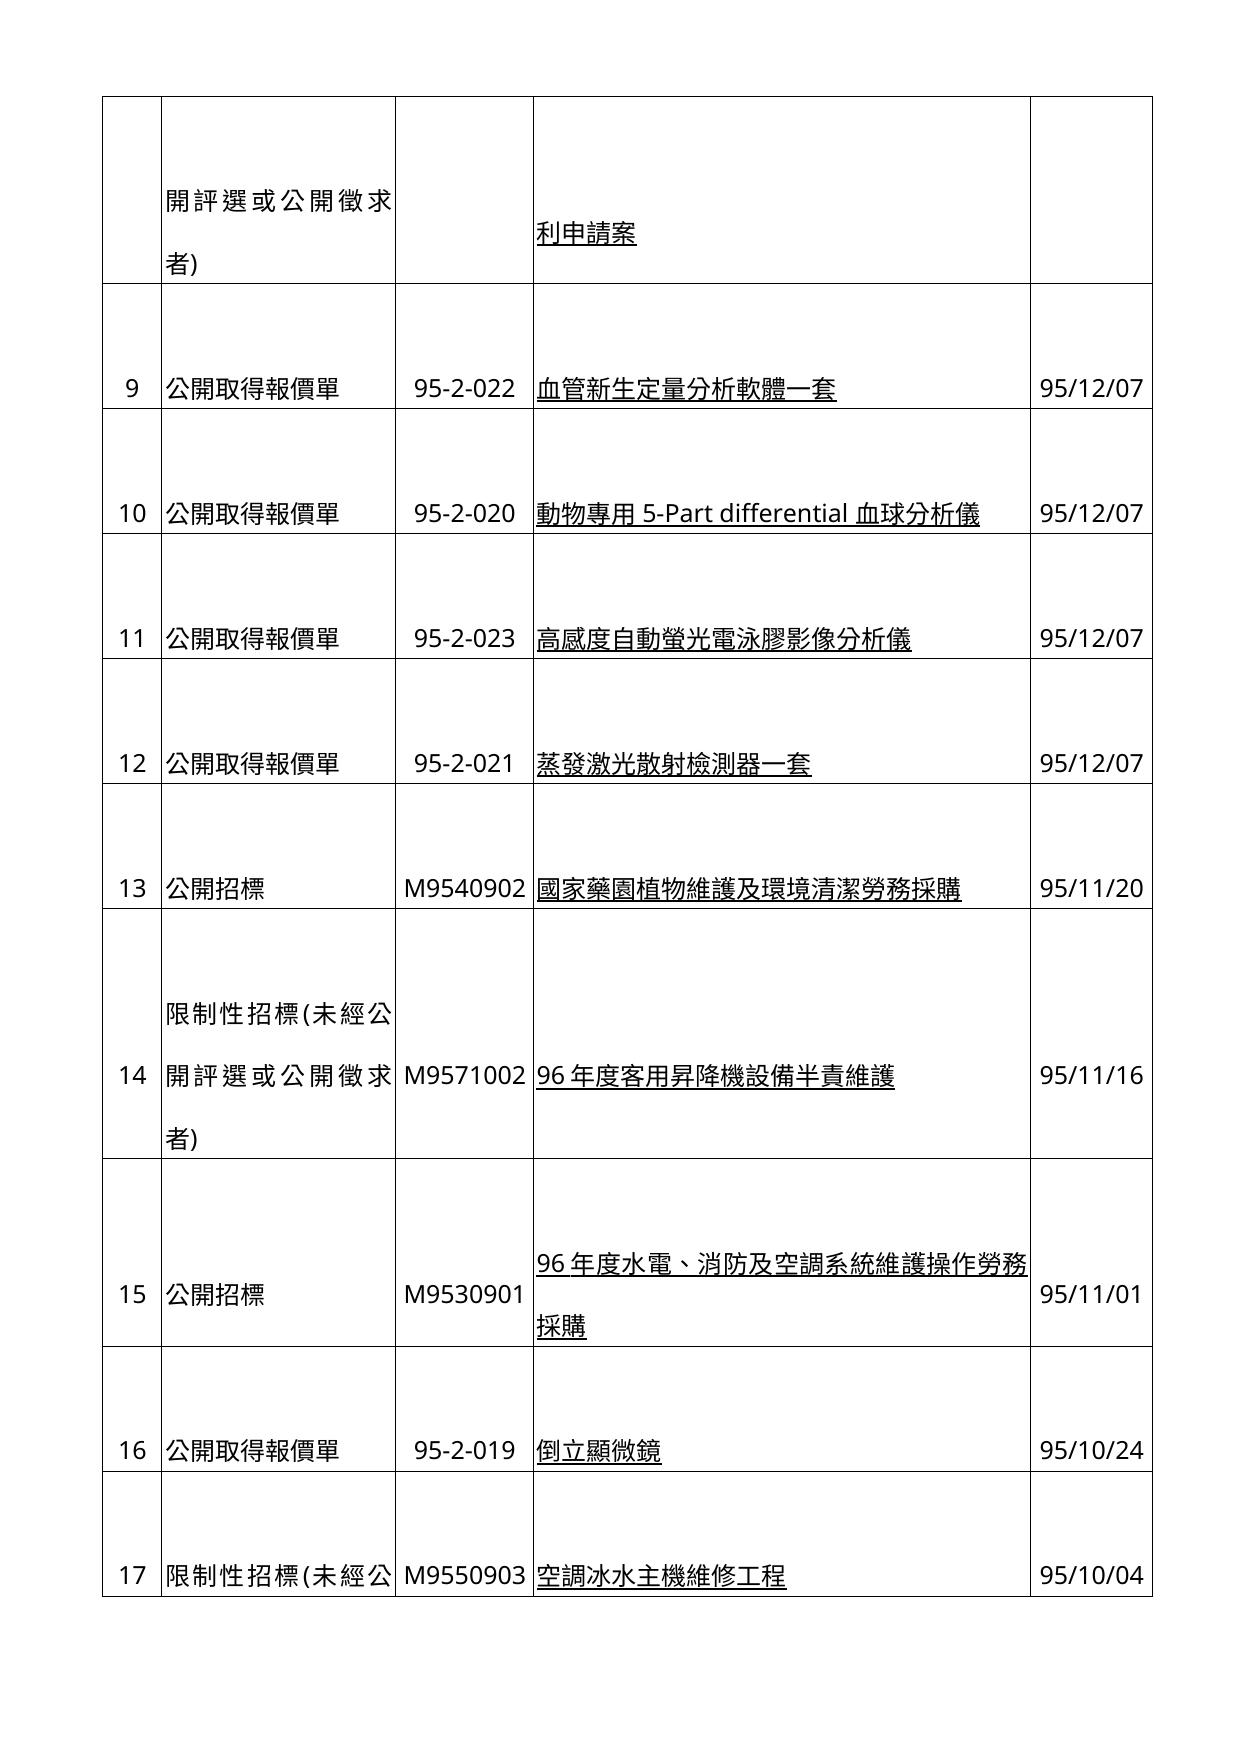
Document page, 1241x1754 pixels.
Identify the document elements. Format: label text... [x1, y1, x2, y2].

table_cell 倒立顯微鏡 [534, 1347, 1030, 1471]
table_cell 限制性招標(未經公開評選或公開徵求者) [162, 909, 395, 1158]
table_cell [103, 97, 161, 283]
table_cell 公開取得報價單 [162, 1347, 395, 1471]
table_cell 動物專用 5-Part differential 血球分析儀 [534, 409, 1030, 533]
table_cell M9571002 [396, 909, 533, 1158]
table_cell 公開取得報價單 [162, 409, 395, 533]
table_cell 95-2-021 [396, 659, 533, 783]
table_cell 血管新生定量分析軟體一套 [534, 284, 1030, 408]
table_cell 17 [103, 1472, 161, 1596]
table_cell 9 [103, 284, 161, 408]
table_cell 16 [103, 1347, 161, 1471]
table_cell 公開招標 [162, 1159, 395, 1346]
table_cell 13 [103, 784, 161, 908]
table_cell 15 [103, 1159, 161, 1346]
table_cell 公開取得報價單 [162, 659, 395, 783]
table_cell M9540902 [396, 784, 533, 908]
table_cell 95-2-019 [396, 1347, 533, 1471]
table_cell 95/11/01 [1031, 1159, 1152, 1346]
table_cell 限制性招標(未經公 [162, 1472, 395, 1596]
table_cell 公開取得報價單 [162, 284, 395, 408]
table_cell 95/12/07 [1031, 409, 1152, 533]
table_cell 14 [103, 909, 161, 1158]
table_cell 95/12/07 [1031, 284, 1152, 408]
table_cell 96年度客用昇降機設備半責維護 [534, 909, 1030, 1158]
table_cell 公開招標 [162, 784, 395, 908]
table_cell 95/11/16 [1031, 909, 1152, 1158]
table_cell 11 [103, 534, 161, 658]
table_cell 10 [103, 409, 161, 533]
table_cell 開評選或公開徵求者) [162, 97, 395, 283]
table_cell 95/12/07 [1031, 659, 1152, 783]
table_cell 空調冰水主機維修工程 [534, 1472, 1030, 1596]
table_cell 96年度水電、消防及空調系統維護操作勞務採購 [534, 1159, 1030, 1346]
table_cell [396, 97, 533, 283]
table_cell [1031, 97, 1152, 283]
table_cell M9550903 [396, 1472, 533, 1596]
table_cell 95/10/04 [1031, 1472, 1152, 1596]
table_cell 95/10/24 [1031, 1347, 1152, 1471]
table_cell 95-2-020 [396, 409, 533, 533]
table_cell M9530901 [396, 1159, 533, 1346]
table_cell 國家藥園植物維護及環境清潔勞務採購 [534, 784, 1030, 908]
table_cell 95-2-022 [396, 284, 533, 408]
table_cell 高感度自動螢光電泳膠影像分析儀 [534, 534, 1030, 658]
table_cell 95/11/20 [1031, 784, 1152, 908]
table_cell 95-2-023 [396, 534, 533, 658]
table_cell 95/12/07 [1031, 534, 1152, 658]
table_cell 蒸發激光散射檢測器一套 [534, 659, 1030, 783]
table_cell 利申請案 [534, 97, 1030, 283]
table_cell 12 [103, 659, 161, 783]
table_cell 公開取得報價單 [162, 534, 395, 658]
